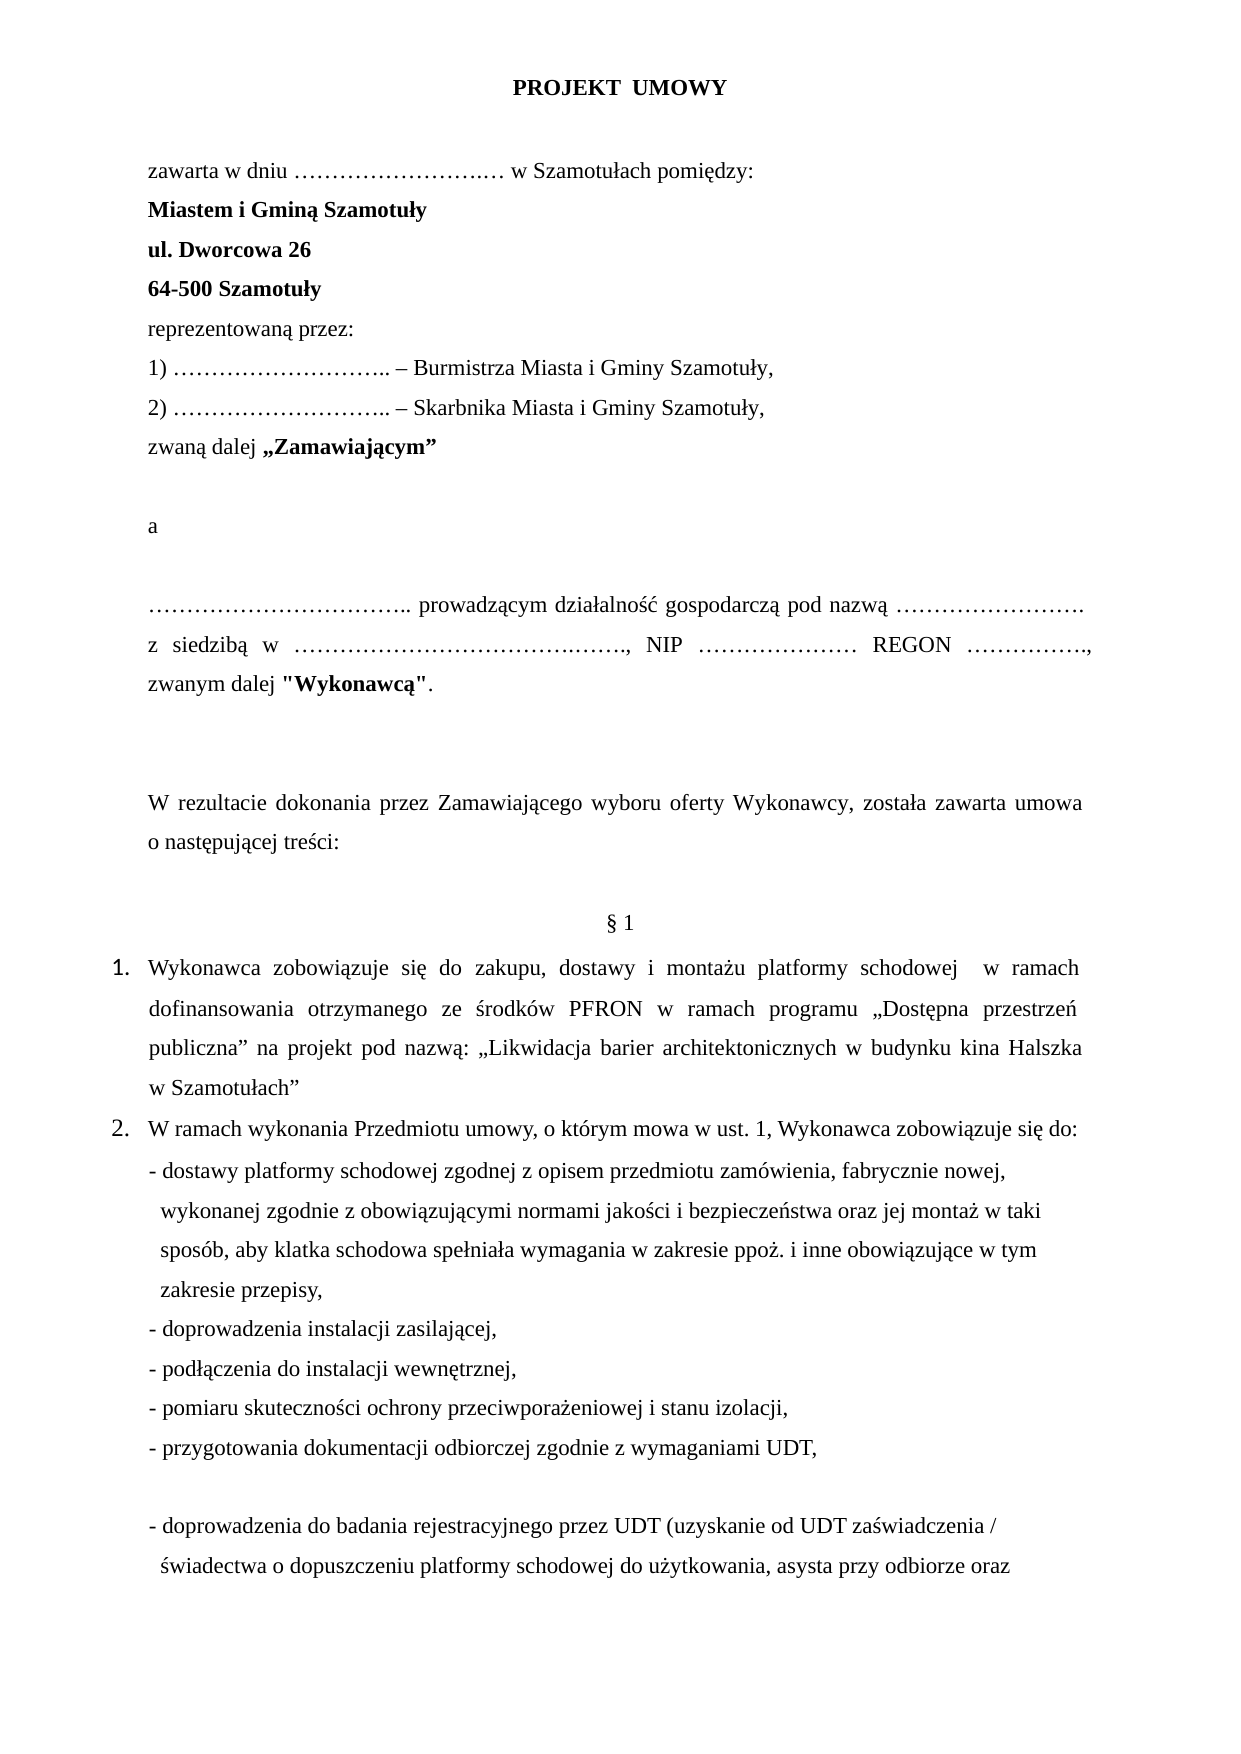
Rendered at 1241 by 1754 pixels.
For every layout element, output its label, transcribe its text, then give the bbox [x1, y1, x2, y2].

list - doprowadzenia do badania rejestracyjnego przez UDT (uzyskanie od UDT zaświadczenia / [149, 1512, 1093, 1539]
list świadectwa o dopuszczeniu platformy schodowej do użytkowania, asysta przy odbiorze oraz [149, 1552, 1093, 1578]
text Miastem i Gminą Szamotuły [148, 197, 1093, 223]
text ul. Dworcowa 26 [148, 236, 1093, 262]
text reprezentowaną przez: [148, 315, 1093, 341]
list - doprowadzenia instalacji zasilającej, [149, 1315, 1093, 1341]
text …………………………….. prowadzącym działalność gospodarczą pod nazwą ……………………. z siedzibą w ……………………………….……., NIP ………………… REGON ……………., zwanym dalej "Wykonawcą". [148, 591, 1093, 697]
text 2) ……………………….. – Skarbnika Miasta i Gminy Szamotuły, [148, 394, 1093, 420]
text zawarta w dniu …………………….… w Szamotułach pomiędzy: [148, 157, 1093, 183]
list - przygotowania dokumentacji odbiorczej zgodnie z wymaganiami UDT, [149, 1433, 1093, 1460]
list W ramach wykonania Przedmiotu umowy, o którym mowa w ust. 1, Wykonawca zobowiązuje się do: [111, 1113, 1093, 1142]
text W rezultacie dokonania przez Zamawiającego wyboru oferty Wykonawcy, została zawarta umowa o następującej treści: [148, 789, 1093, 854]
text § 1 [148, 909, 1092, 936]
text PROJEKT UMOWY [148, 74, 1092, 100]
text zwaną dalej „Zamawiającym” [148, 433, 1093, 460]
list - dostawy platformy schodowej zgodnej z opisem przedmiotu zamówienia, fabrycznie nowej, wykonanej zgodnie z obowiązującymi normami jakości i bezpieczeństwa oraz jej montaż w taki sposób, aby klatka schodowa spełniała wymagania w zakresie ppoż. i inne obowiązujące w tym zakresie przepisy, [149, 1157, 1093, 1302]
list - podłączenia do instalacji wewnętrznej, [149, 1354, 1093, 1381]
list Wykonawca zobowiązuje się do zakupu, dostawy i montażu platformy schodowej w ramach dofinansowania otrzymanego ze środków PFRON w ramach programu „Dostępna przestrzeń publiczna” na projekt pod nazwą: „Likwidacja barier architektonicznych w budynku kina Halszka w Szamotułach” [111, 951, 1093, 1100]
text 1) ……………………….. – Burmistrza Miasta i Gminy Szamotuły, [148, 354, 1093, 381]
list - pomiaru skuteczności ochrony przeciwporażeniowej i stanu izolacji, [149, 1394, 1093, 1420]
text a [148, 512, 1093, 539]
text 64-500 Szamotuły [148, 276, 1093, 302]
